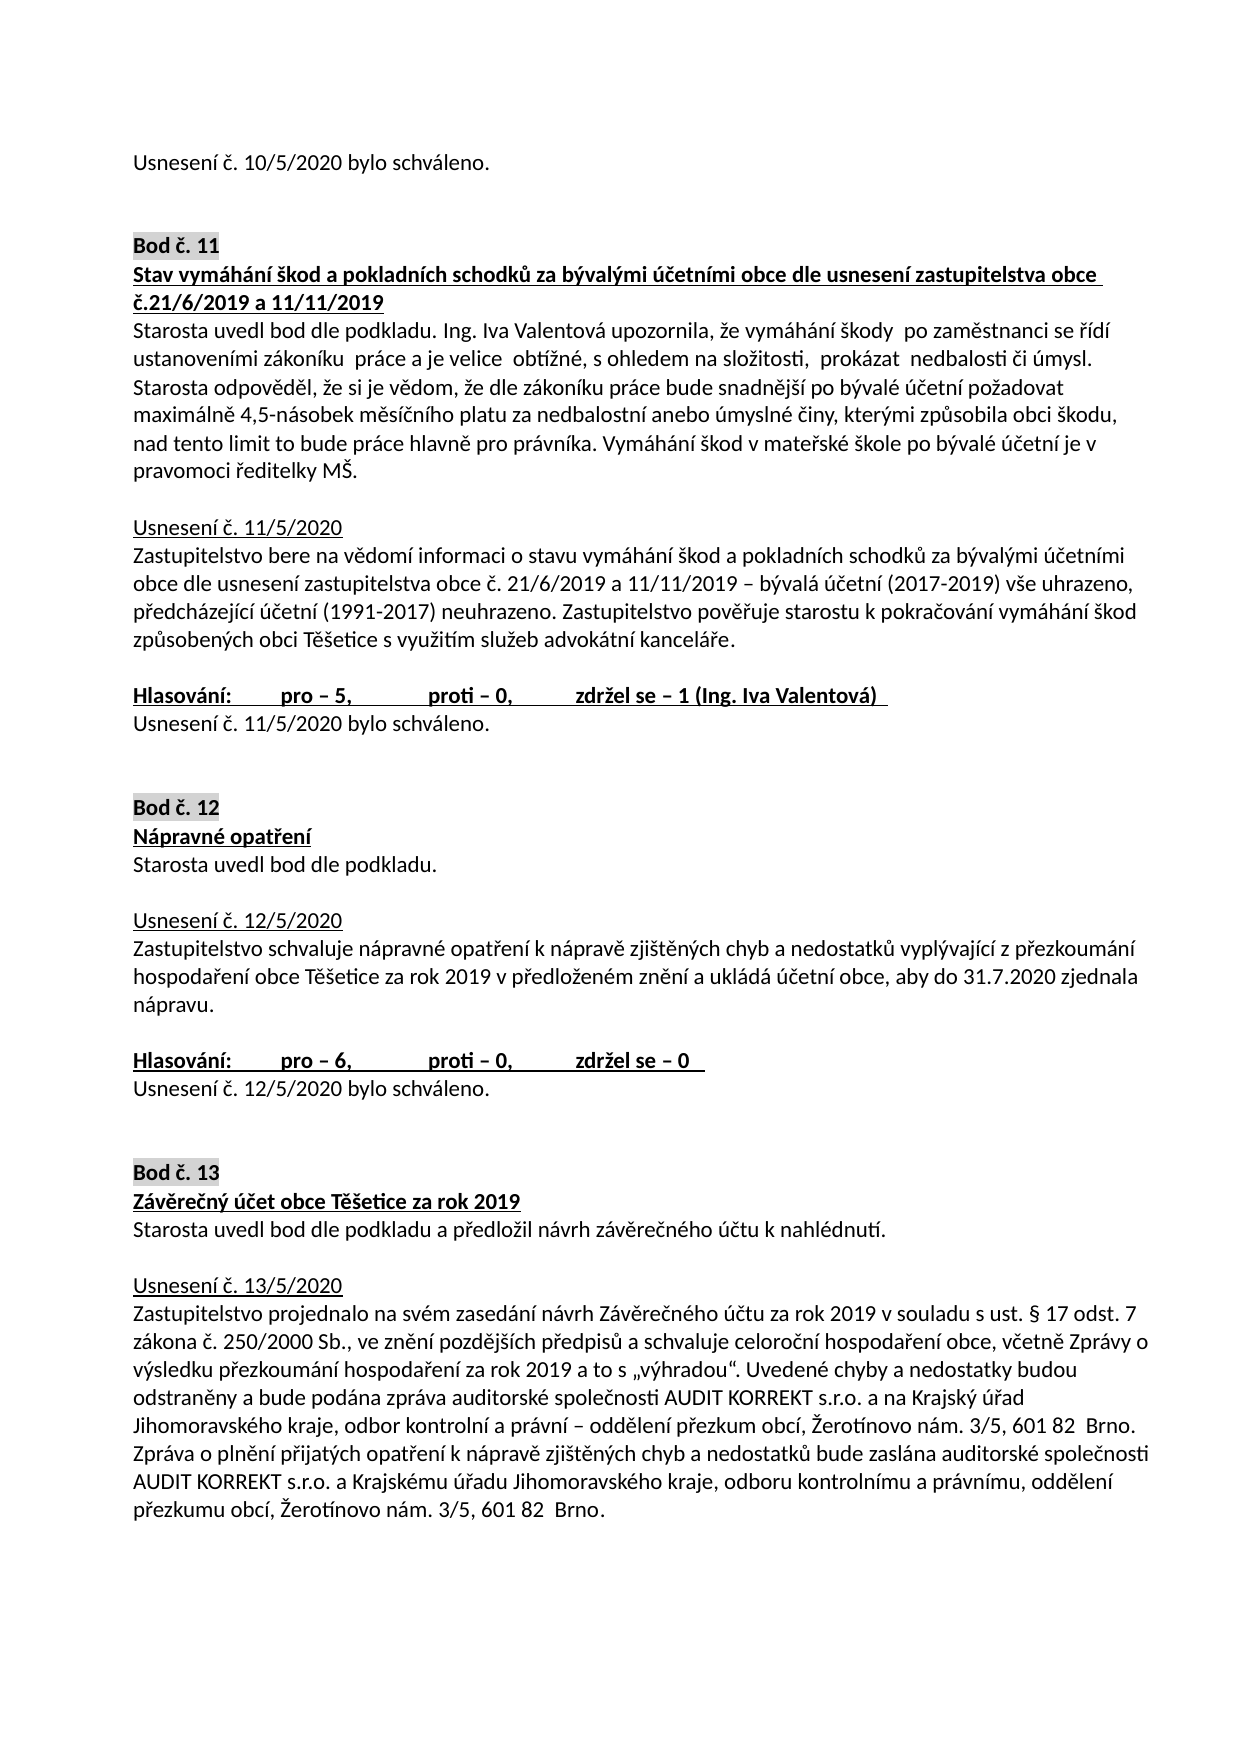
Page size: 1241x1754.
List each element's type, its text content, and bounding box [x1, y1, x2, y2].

text Usnesení č. 12/5/2020 Zastupitelstvo schvaluje nápravné opatření k nápravě zjištěných chyb a nedostatků vyplývající z přezkoumání hospodaření obce Těšetice za rok 2019 v předloženém znění a ukládá účetní obce, aby do 31.7.2020 zjednala nápravu. Hlasování: pro – 6, proti – 0, zdržel se – 0 [133, 906, 1152, 1074]
text Bod č. 12 [133, 793, 1152, 821]
text Bod č. 13 [133, 1158, 1152, 1186]
text Usnesení č. 10/5/2020 bylo schváleno. [133, 148, 1152, 176]
text Nápravné opatření [133, 822, 1152, 850]
text Usnesení č. 13/5/2020 Zastupitelstvo projednalo na svém zasedání návrh Závěrečného účtu za rok 2019 v souladu s ust. § 17 odst. 7 zákona č. 250/2000 Sb., ve znění pozdějších předpisů a schvaluje celoroční hospodaření obce, včetně Zprávy o výsledku přezkoumání hospodaření za rok 2019 a to s „výhradou“. Uvedené chyby a nedostatky budou odstraněny a bude podána zpráva auditorské společnosti AUDIT KORREKT s.r.o. a na Krajský úřad Jihomoravského kraje, odbor kontrolní a právní – oddělení přezkum obcí, Žerotínovo nám. 3/5, 601 82 Brno. Zpráva o plnění přijatých opatření k nápravě zjištěných chyb a nedostatků bude zaslána auditorské společnosti AUDIT KORREKT s.r.o. a Krajskému úřadu Jihomoravského kraje, odboru kontrolnímu a právnímu, oddělení přezkumu obcí, Žerotínovo nám. 3/5, 601 82 Brno. [133, 1271, 1152, 1551]
text Starosta uvedl bod dle podkladu. Ing. Iva Valentová upozornila, že vymáhání škody po zaměstnanci se řídí ustanoveními zákoníku práce a je velice obtížné, s ohledem na složitosti, prokázat nedbalosti či úmysl. Starosta odpověděl, že si je vědom, že dle zákoníku práce bude snadnější po bývalé účetní požadovat maximálně 4,5-násobek měsíčního platu za nedbalostní anebo úmyslné činy, kterými způsobila obci škodu, nad tento limit to bude práce hlavně pro právníka. Vymáhání škod v mateřské škole po bývalé účetní je v pravomoci ředitelky MŠ. [133, 317, 1152, 485]
text Stav vymáhání škod a pokladních schodků za bývalými účetními obce dle usnesení zastupitelstva obce č.21/6/2019 a 11/11/2019 [133, 261, 1152, 317]
text Usnesení č. 11/5/2020 Zastupitelstvo bere na vědomí informaci o stavu vymáhání škod a pokladních schodků za bývalými účetními obce dle usnesení zastupitelstva obce č. 21/6/2019 a 11/11/2019 – bývalá účetní (2017-2019) vše uhrazeno, předcházející účetní (1991-2017) neuhrazeno. Zastupitelstvo pověřuje starostu k pokračování vymáhání škod způsobených obci Těšetice s využitím služeb advokátní kanceláře. Hlasování: pro – 5, proti – 0, zdržel se – 1 (Ing. Iva Valentová) [133, 513, 1152, 709]
text Starosta uvedl bod dle podkladu a předložil návrh závěrečného účtu k nahlédnutí. [133, 1215, 1152, 1243]
text Starosta uvedl bod dle podkladu. [133, 850, 1152, 878]
text Usnesení č. 12/5/2020 bylo schváleno. [133, 1074, 1152, 1102]
text Bod č. 11 [133, 232, 1152, 260]
text Závěrečný účet obce Těšetice za rok 2019 [133, 1187, 1152, 1215]
text Usnesení č. 11/5/2020 bylo schváleno. [133, 709, 1152, 737]
text [133, 1551, 1152, 1579]
